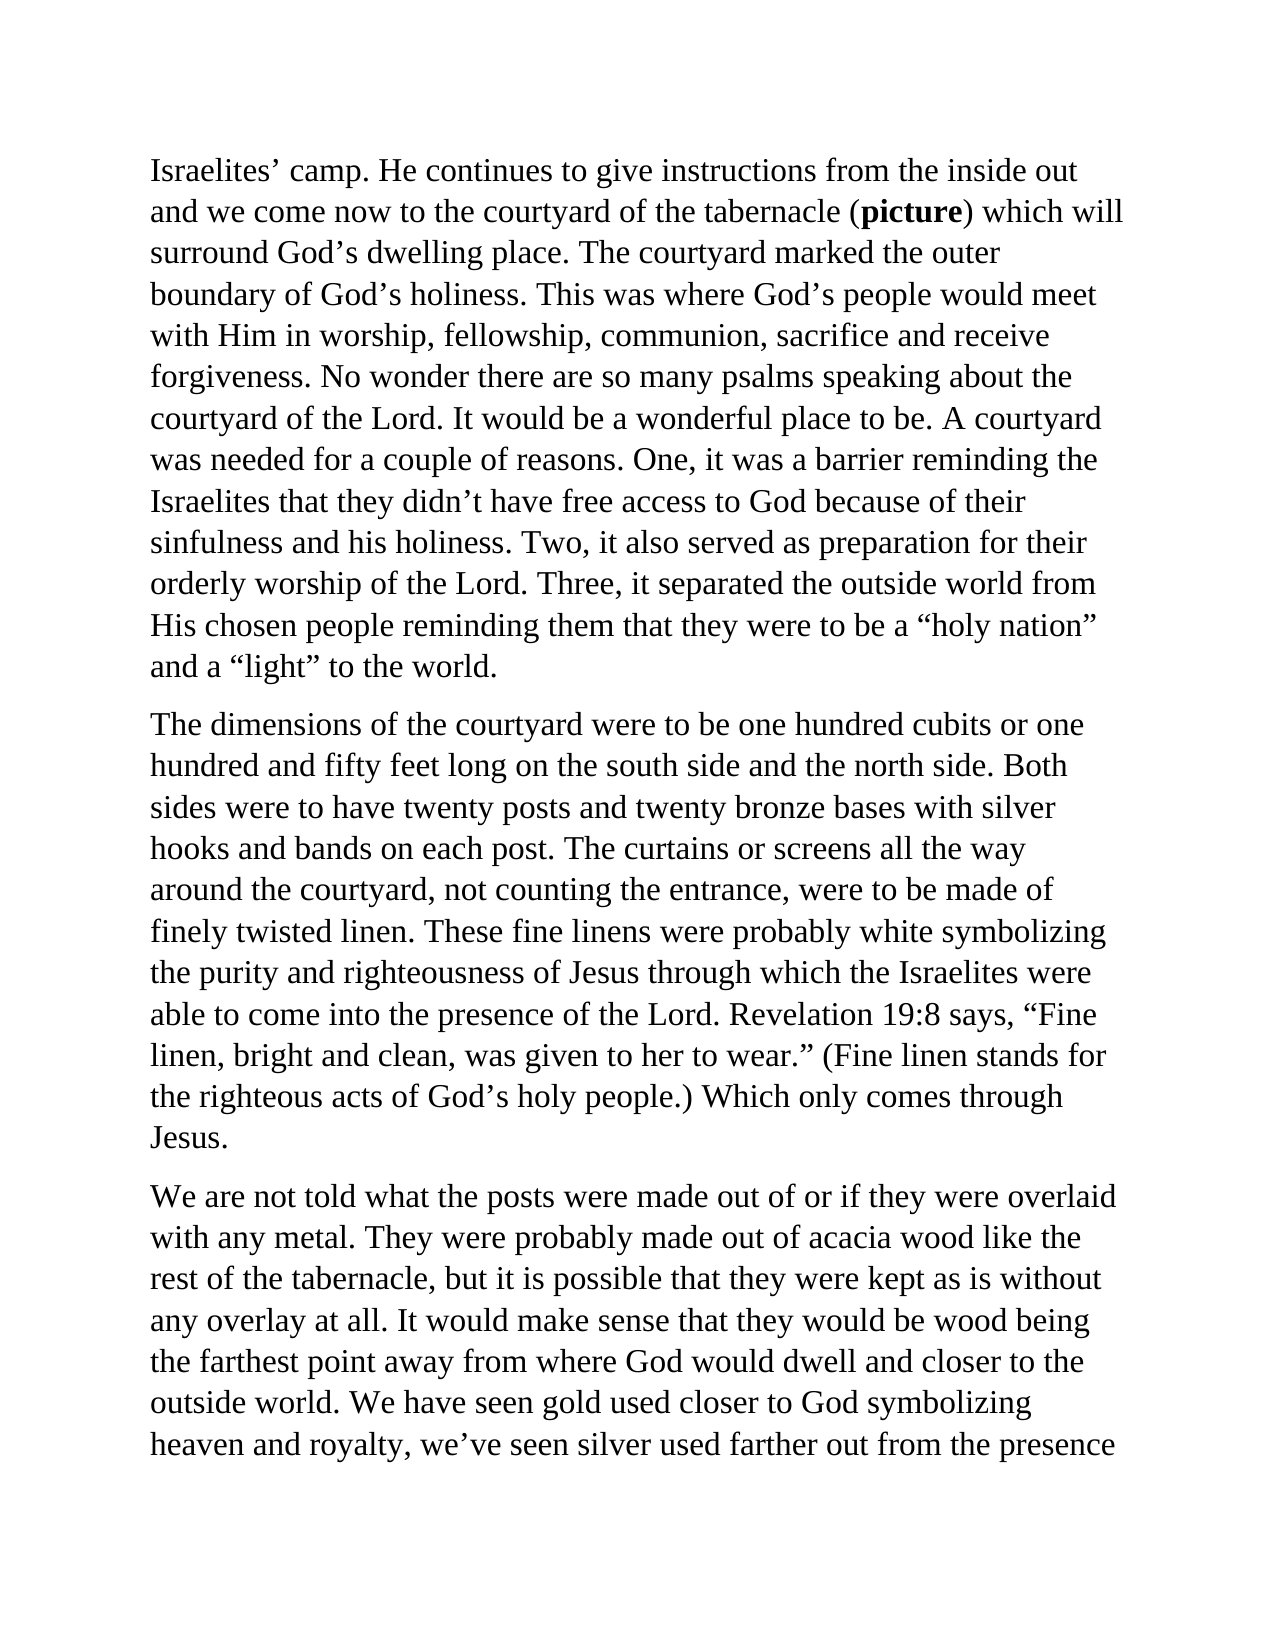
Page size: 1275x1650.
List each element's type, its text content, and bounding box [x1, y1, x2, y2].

text Israelites’ camp. He continues to give instructions from the inside out and we come now to the courtyard of the tabernacle (picture) which will surround God’s dwelling place. The courtyard marked the outer boundary of God’s holiness. This was where God’s people would meet with Him in worship, fellowship, communion, sacrifice and receive forgiveness. No wonder there are so many psalms speaking about the courtyard of the Lord. It would be a wonderful place to be. A courtyard was needed for a couple of reasons. One, it was a barrier reminding the Israelites that they didn’t have free access to God because of their sinfulness and his holiness. Two, it also served as preparation for their orderly worship of the Lord. Three, it separated the outside world from His chosen people reminding them that they were to be a “holy nation” and a “light” to the world. [150, 150, 1125, 684]
text The dimensions of the courtyard were to be one hundred cubits or one hundred and fifty feet long on the south side and the north side. Both sides were to have twenty posts and twenty bronze bases with silver hooks and bands on each post. The curtains or screens all the way around the courtyard, not counting the entrance, were to be made of finely twisted linen. These fine linens were probably white symbolizing the purity and righteousness of Jesus through which the Israelites were able to come into the presence of the Lord. Revelation 19:8 says, “Fine linen, bright and clean, was given to her to wear.” (Fine linen stands for the righteous acts of God’s holy people.) Which only comes through Jesus. [150, 704, 1125, 1156]
text We are not told what the posts were made out of or if they were overlaid with any metal. They were probably made out of acacia wood like the rest of the tabernacle, but it is possible that they were kept as is without any overlay at all. It would make sense that they would be wood being the farthest point away from where God would dwell and closer to the outside world. We have seen gold used closer to God symbolizing heaven and royalty, we’ve seen silver used farther out from the presence [150, 1176, 1125, 1462]
